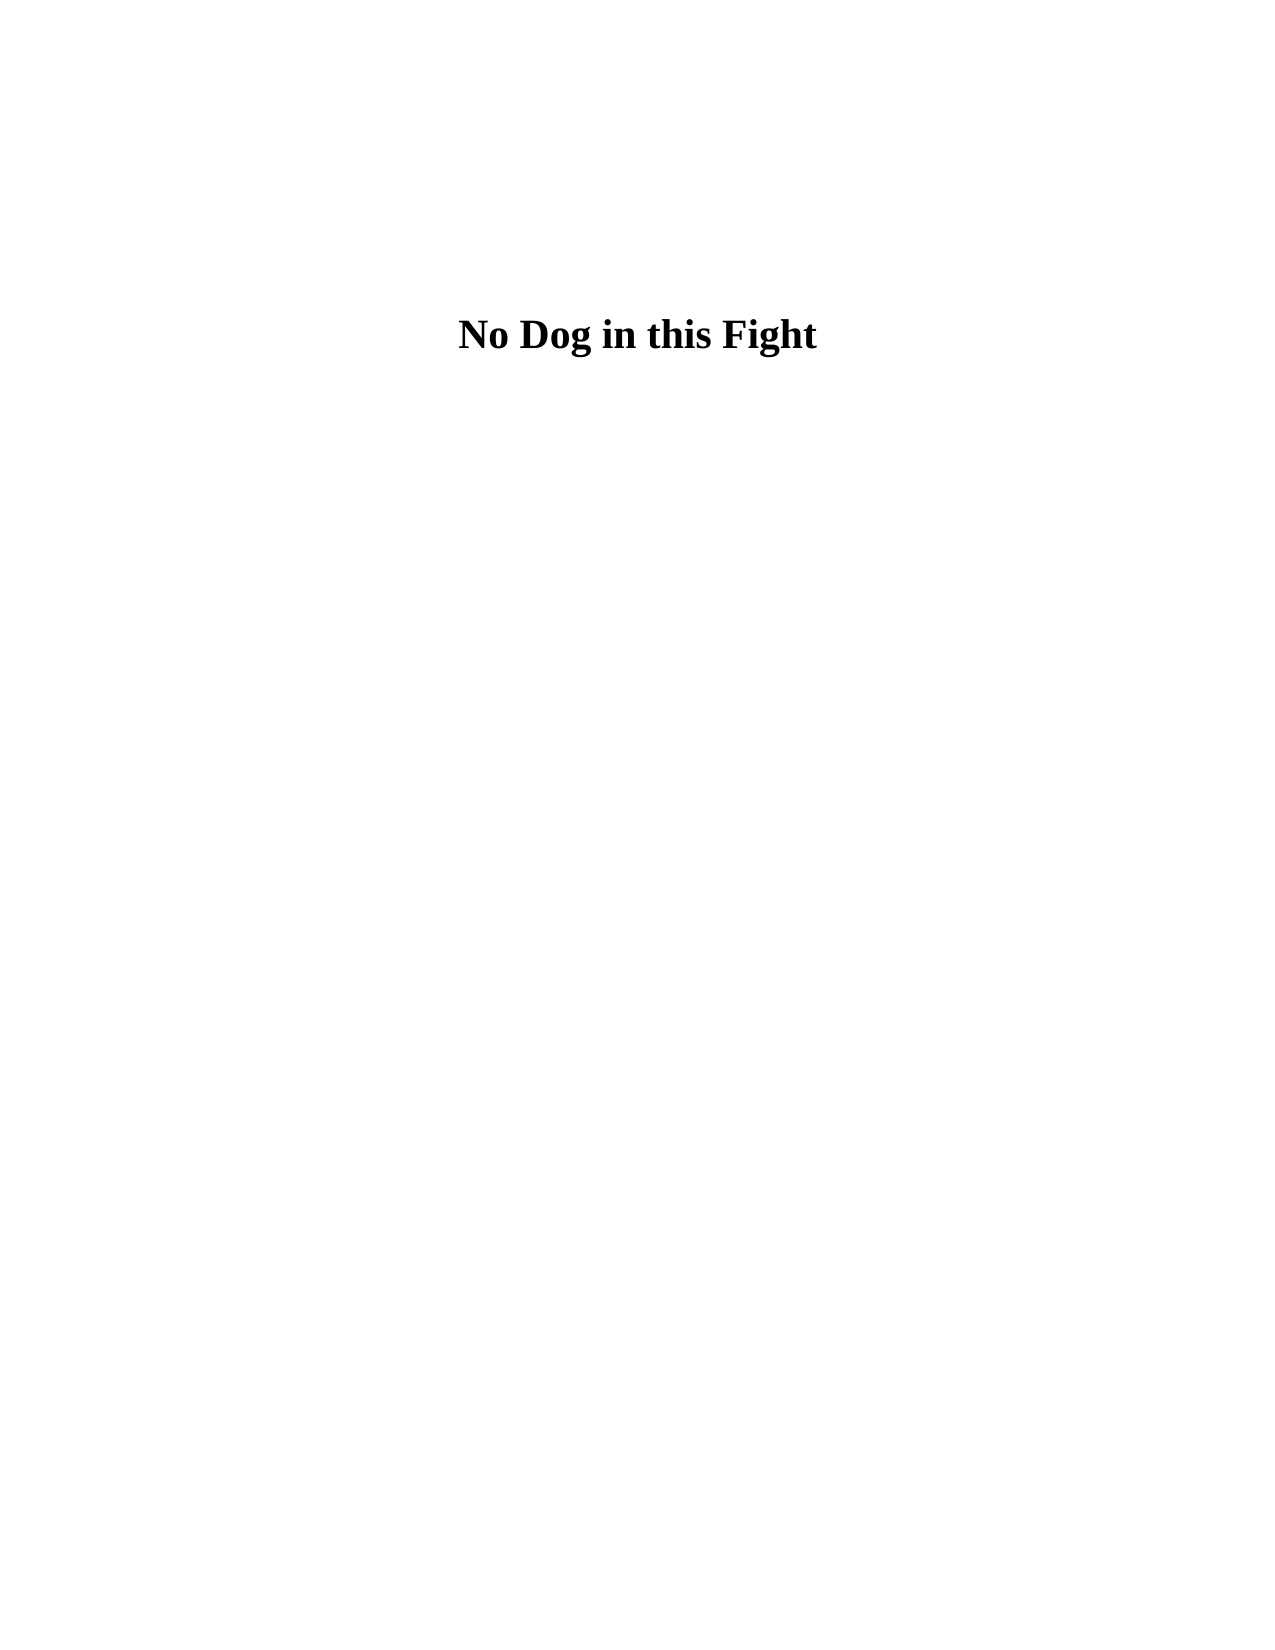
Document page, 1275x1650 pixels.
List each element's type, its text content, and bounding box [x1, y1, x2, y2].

subtitle No Dog in this Fight [118, 310, 1157, 358]
